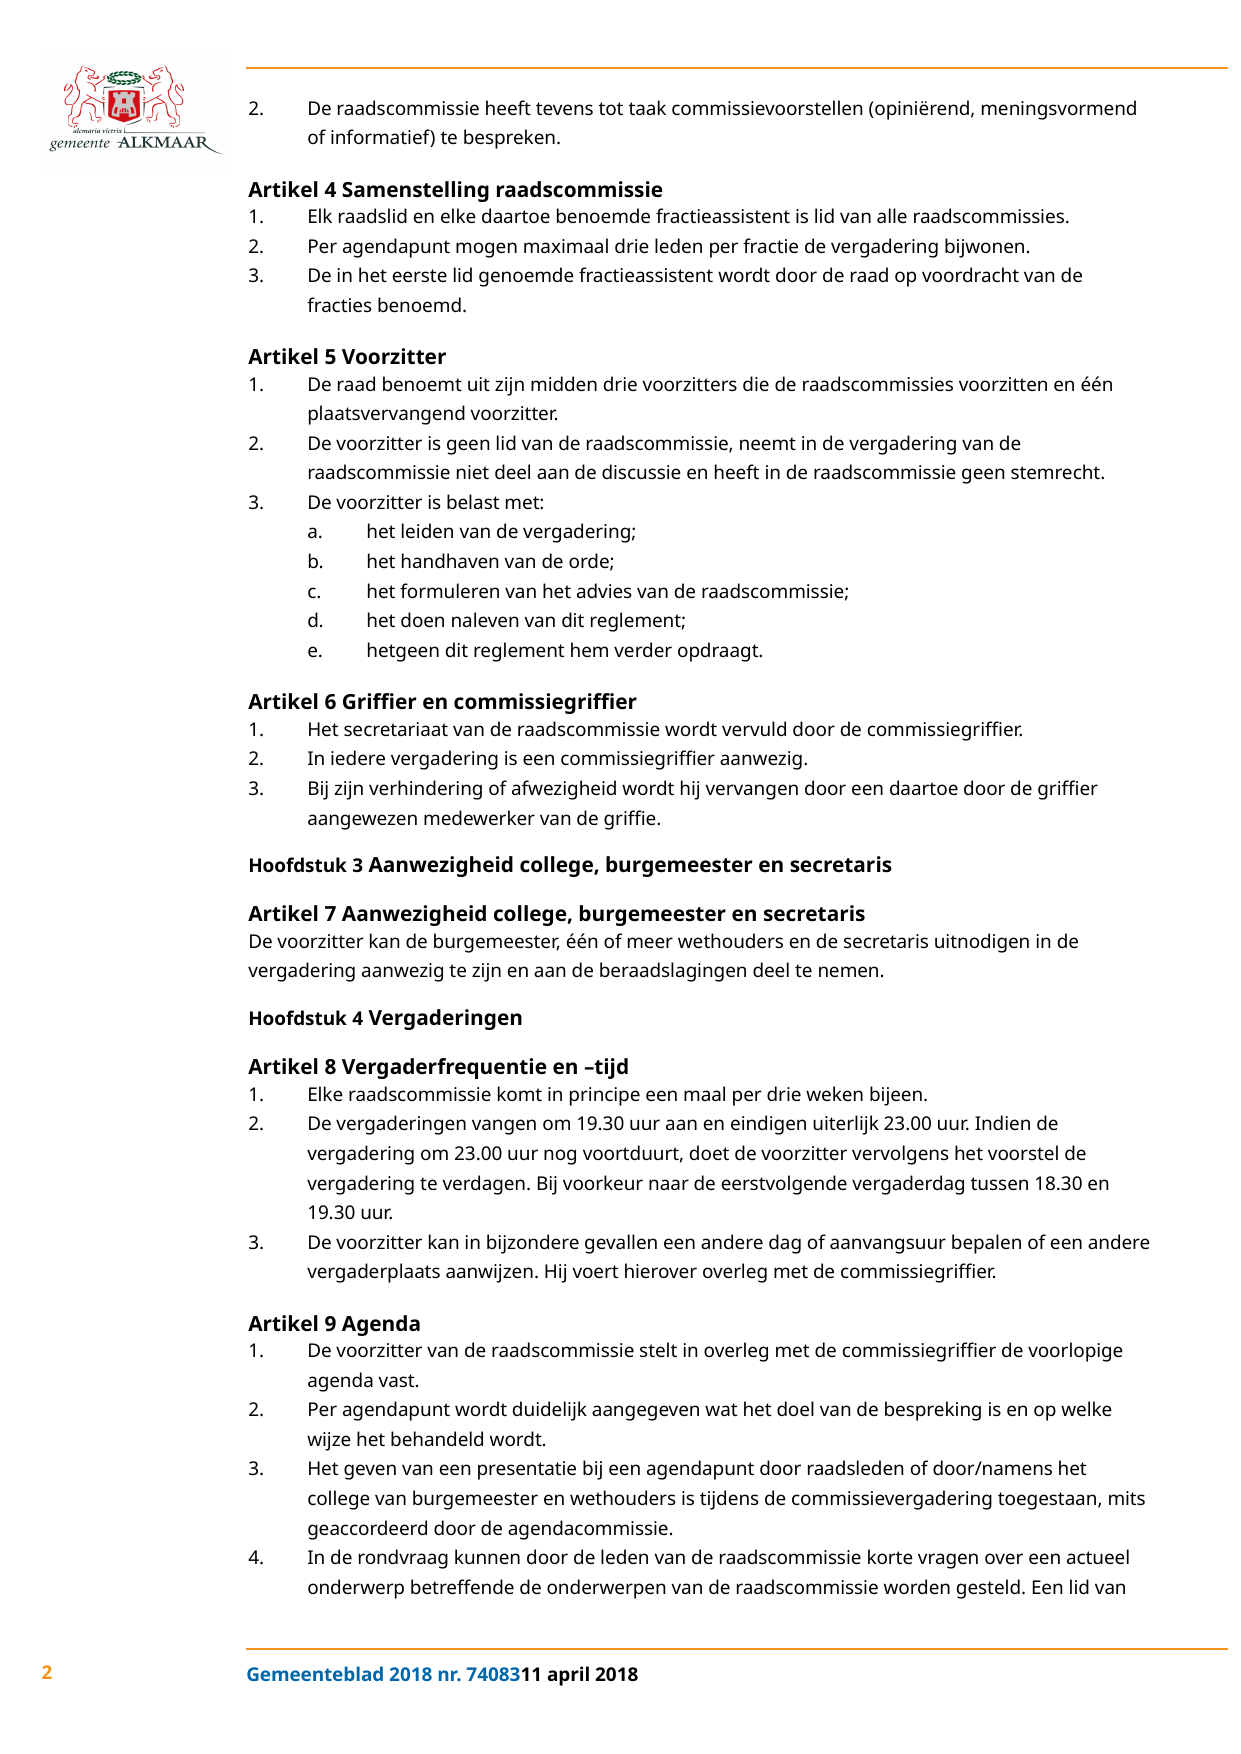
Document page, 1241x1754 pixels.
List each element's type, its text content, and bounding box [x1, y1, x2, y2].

picture [41, 47, 231, 172]
list Bij zijn verhindering of afwezigheid wordt hij vervangen door een daartoe door de griffier aangewezen medewerker van de griffie. [248, 775, 1152, 830]
list De vergaderingen vangen om 19.30 uur aan en eindigen uiterlijk 23.00 uur. Indien de vergadering om 23.00 uur nog voortduurt, doet de voorzitter vervolgens het voorstel de vergadering te verdagen. Bij voorkeur naar de eerstvolgende vergaderdag tussen 18.30 en 19.30 uur. [248, 1111, 1152, 1225]
list Elke raadscommissie komt in principe een maal per drie weken bijeen. [248, 1081, 1152, 1107]
list het handhaven van de orde; [307, 548, 1152, 574]
list Het secretariaat van de raadscommissie wordt vervuld door de commissiegriffier. [248, 716, 1152, 742]
text Artikel 6 Griffier en commissiegriffier [248, 687, 1152, 716]
list het formuleren van het advies van de raadscommissie; [307, 578, 1152, 604]
text Hoofdstuk 3 Aanwezigheid college, burgemeester en secretaris [248, 850, 1152, 879]
list Per agendapunt mogen maximaal drie leden per fractie de vergadering bijwonen. [248, 233, 1152, 258]
list het leiden van de vergadering; [307, 519, 1152, 544]
list In iedere vergadering is een commissiegriffier aanwezig. [248, 746, 1152, 771]
text Hoofdstuk 4 Vergaderingen [248, 1003, 1152, 1032]
text De voorzitter kan de burgemeester, één of meer wethouders en de secretaris uitnodigen in de vergadering aanwezig te zijn en aan de beraadslagingen deel te nemen. [248, 928, 1152, 983]
list De raad benoemt uit zijn midden drie voorzitters die de raadscommissies voorzitten en één plaatsvervangend voorzitter. [248, 371, 1152, 426]
text Artikel 7 Aanwezigheid college, burgemeester en secretaris [248, 899, 1152, 928]
text Artikel 5 Voorzitter [248, 342, 1152, 371]
list De voorzitter kan in bijzondere gevallen een andere dag of aanvangsuur bepalen of een andere vergaderplaats aanwijzen. Hij voert hierover overleg met de commissiegriffier. [248, 1229, 1152, 1284]
list Het geven van een presentatie bij een agendapunt door raadsleden of door/namens het college van burgemeester en wethouders is tijdens de commissievergadering toegestaan, mits geaccordeerd door de agendacommissie. [248, 1456, 1152, 1541]
text Artikel 4 Samenstelling raadscommissie [248, 175, 1152, 203]
text Artikel 9 Agenda [248, 1309, 1152, 1337]
list De voorzitter is belast met: [248, 489, 1152, 515]
text Artikel 8 Vergaderfrequentie en –tijd [248, 1052, 1152, 1081]
list De in het eerste lid genoemde fractieassistent wordt door de raad op voordracht van de fracties benoemd. [248, 262, 1152, 318]
list Elk raadslid en elke daartoe benoemde fractieassistent is lid van alle raadscommissies. [248, 203, 1152, 229]
list het doen naleven van dit reglement; [307, 607, 1152, 633]
list In de rondvraag kunnen door de leden van de raadscommissie korte vragen over een actueel onderwerp betreffende de onderwerpen van de raadscommissie worden gesteld. Een lid van [248, 1544, 1152, 1600]
list De voorzitter is geen lid van de raadscommissie, neemt in de vergadering van de raadscommissie niet deel aan de discussie en heeft in de raadscommissie geen stemrecht. [248, 430, 1152, 485]
list Per agendapunt wordt duidelijk aangegeven wat het doel van de bespreking is en op welke wijze het behandeld wordt. [248, 1396, 1152, 1452]
list De raadscommissie heeft tevens tot taak commissievoorstellen (opiniërend, meningsvormend of informatief) te bespreken. [248, 95, 1152, 150]
list De voorzitter van de raadscommissie stelt in overleg met de commissiegriffier de voorlopige agenda vast. [248, 1337, 1152, 1393]
list hetgeen dit reglement hem verder opdraagt. [307, 637, 1152, 663]
